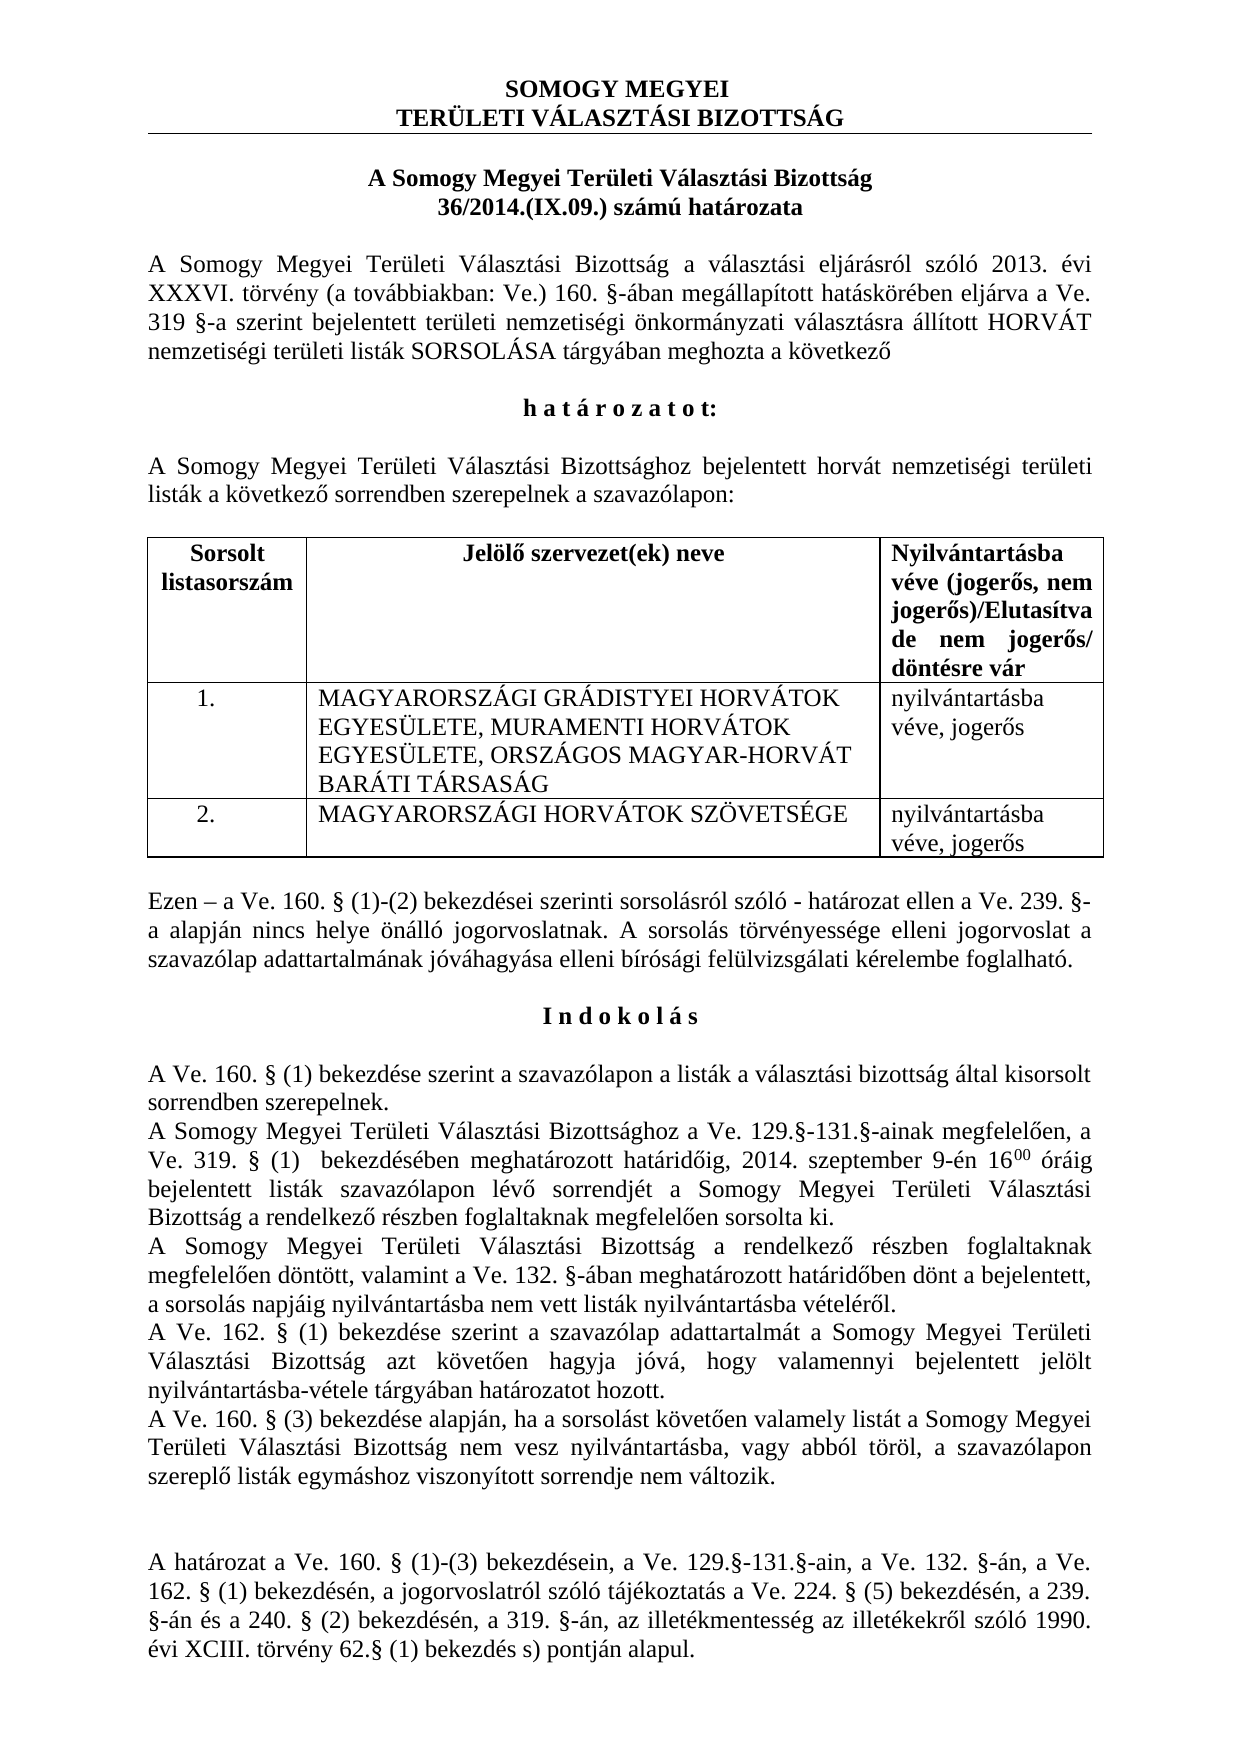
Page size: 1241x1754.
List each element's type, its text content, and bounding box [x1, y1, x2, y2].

text TERÜLETI VÁLASZTÁSI BIZOTTSÁG [148, 103, 1092, 133]
text Ezen – a Ve. 160. § (1)-(2) bekezdései szerinti sorsolásról szóló - határozat ellen a Ve. 239. §-a alapján nincs helye önálló jogorvoslatnak. A sorsolás törvényessége elleni jogorvoslat a szavazólap adattartalmának jóváhagyása elleni bírósági felülvizsgálati kérelembe foglalható. [148, 886, 1092, 972]
text 36/2014.(IX.09.) számú határozata [148, 192, 1092, 221]
table_cell [148, 799, 306, 856]
table_header Nyilvántartásba véve (jogerős, nem jogerős)/Elutasítva de nem jogerős/ döntésre vár [881, 538, 1103, 682]
table_cell MAGYARORSZÁGI HORVÁTOK SZÖVETSÉGE [307, 799, 879, 856]
table_header Sorsolt listasorszám [148, 538, 306, 682]
text SOMOGY MEGYEI [148, 74, 1092, 103]
text h a t á r o z a t o t: [148, 393, 1092, 422]
text A Ve. 162. § (1) bekezdése szerint a szavazólap adattartalmát a Somogy Megyei Területi Választási Bizottság azt követően hagyja jóvá, hogy valamennyi bejelentett jelölt nyilvántartásba-vétele tárgyában határozatot hozott. [148, 1317, 1092, 1404]
text I n d o k o l á s [148, 1001, 1092, 1030]
text A Ve. 160. § (1) bekezdése szerint a szavazólapon a listák a választási bizottság által kisorsolt sorrendben szerepelnek. [148, 1059, 1092, 1116]
table_header Jelölő szervezet(ek) neve [307, 538, 879, 682]
text A határozat a Ve. 160. § (1)-(3) bekezdésein, a Ve. 129.§-131.§-ain, a Ve. 132. §-án, a Ve. 162. § (1) bekezdésén, a jogorvoslatról szóló tájékoztatás a Ve. 224. § (5) bekezdésén, a 239. §-án és a 240. § (2) bekezdésén, a 319. §-án, az illetékmentesség az illetékekről szóló 1990. évi XCIII. törvény 62.§ (1) bekezdés s) pontján alapul. [148, 1547, 1092, 1662]
table_cell MAGYARORSZÁGI GRÁDISTYEI HORVÁTOK EGYESÜLETE, MURAMENTI HORVÁTOK EGYESÜLETE, ORSZÁGOS MAGYAR-HORVÁT BARÁTI TÁRSASÁG [307, 683, 879, 798]
table_cell [148, 683, 306, 798]
text A Somogy Megyei Területi Választási Bizottság a választási eljárásról szóló 2013. évi XXXVI. törvény (a továbbiakban: Ve.) 160. §-ában megállapított hatáskörében eljárva a Ve. 319 §-a szerint bejelentett területi nemzetiségi önkormányzati választásra állított HORVÁT nemzetiségi területi listák SORSOLÁSA tárgyában meghozta a következő [148, 249, 1092, 364]
text A Somogy Megyei Területi Választási Bizottság [148, 163, 1092, 192]
table_cell nyilvántartásba véve, jogerős [881, 799, 1103, 856]
text A Somogy Megyei Területi Választási Bizottsághoz a Ve. 129.§-131.§-ainak megfelelően, a Ve. 319. § (1) bekezdésében meghatározott határidőig, 2014. szeptember 9-én 1600 óráig bejelentett listák szavazólapon lévő sorrendjét a Somogy Megyei Területi Választási Bizottság a rendelkező részben foglaltaknak megfelelően sorsolta ki. [148, 1116, 1092, 1231]
text A Ve. 160. § (3) bekezdése alapján, ha a sorsolást követően valamely listát a Somogy Megyei Területi Választási Bizottság nem vesz nyilvántartásba, vagy abból töröl, a szavazólapon szereplő listák egymáshoz viszonyított sorrendje nem változik. [148, 1404, 1092, 1490]
table_cell nyilvántartásba véve, jogerős [881, 683, 1103, 798]
text A Somogy Megyei Területi Választási Bizottsághoz bejelentett horvát nemzetiségi területi listák a következő sorrendben szerepelnek a szavazólapon: [148, 451, 1092, 508]
text A Somogy Megyei Területi Választási Bizottság a rendelkező részben foglaltaknak megfelelően döntött, valamint a Ve. 132. §-ában meghatározott határidőben dönt a bejelentett, a sorsolás napjáig nyilvántartásba nem vett listák nyilvántartásba vételéről. [148, 1231, 1092, 1317]
